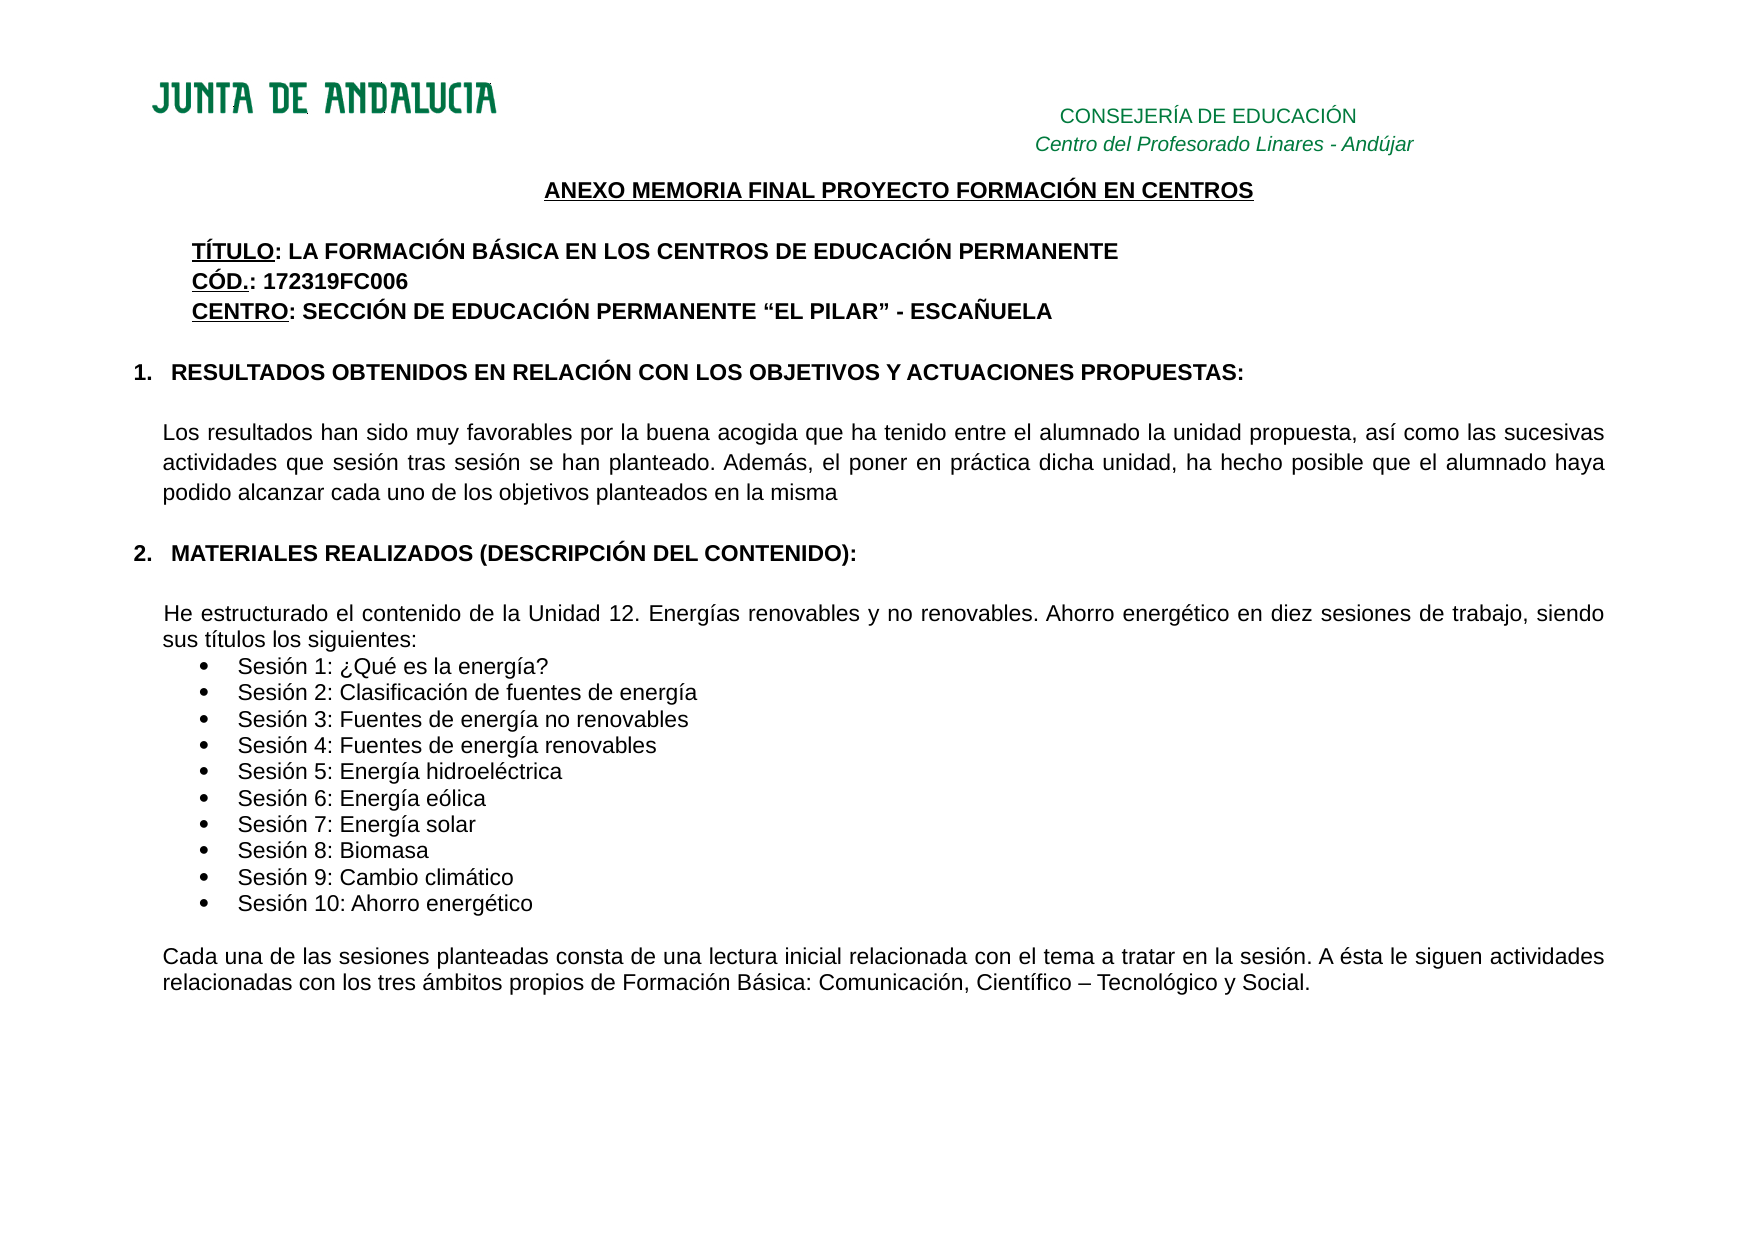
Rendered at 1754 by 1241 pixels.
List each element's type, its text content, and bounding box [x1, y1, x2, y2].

list Sesión 8: Biomasa [200, 837, 1606, 864]
text ANEXO MEMORIA FINAL PROYECTO FORMACIÓN EN CENTROS [133, 177, 1606, 203]
list Sesión 1: ¿Qué es la energía? [200, 653, 1606, 679]
list Sesión 9: Cambio climático [200, 864, 1606, 890]
list MATERIALES REALIZADOS (DESCRIPCIÓN DEL CONTENIDO): [133, 540, 1606, 566]
list Sesión 3: Fuentes de energía no renovables [200, 706, 1606, 732]
list RESULTADOS OBTENIDOS EN RELACIÓN CON LOS OBJETIVOS Y ACTUACIONES PROPUESTAS: [133, 358, 1606, 385]
list Sesión 10: Ahorro energético [200, 890, 1606, 916]
list Sesión 2: Clasificación de fuentes de energía [200, 679, 1606, 706]
text Cada una de las sesiones planteadas consta de una lectura inicial relacionada con el tema a tratar en la sesión. A ésta le siguen actividades relacionadas con los tres ámbitos propios de Formación Básica: Comunicación, Científico – Tecnológico y Social. [162, 943, 1606, 995]
picture [149, 75, 504, 123]
text He estructurado el contenido de la Unidad 12. Energías renovables y no renovables. Ahorro energético en diez sesiones de trabajo, siendo sus títulos los siguientes: [148, 600, 1606, 653]
text CÓD.: 172319FC006 [133, 268, 1606, 294]
list Sesión 6: Energía eólica [200, 784, 1606, 811]
text Los resultados han sido muy favorables por la buena acogida que ha tenido entre el alumnado la unidad propuesta, así como las sucesivas actividades que sesión tras sesión se han planteado. Además, el poner en práctica dicha unidad, ha hecho posible que el alumnado haya podido alcanzar cada uno de los objetivos planteados en la misma [162, 419, 1606, 506]
list Sesión 5: Energía hidroeléctrica [200, 758, 1606, 784]
list Sesión 7: Energía solar [200, 811, 1606, 837]
text TÍTULO: LA FORMACIÓN BÁSICA EN LOS CENTROS DE EDUCACIÓN PERMANENTE [133, 238, 1606, 264]
text CENTRO: SECCIÓN DE EDUCACIÓN PERMANENTE “EL PILAR” - ESCAÑUELA [133, 298, 1606, 324]
list Sesión 4: Fuentes de energía renovables [200, 732, 1606, 758]
